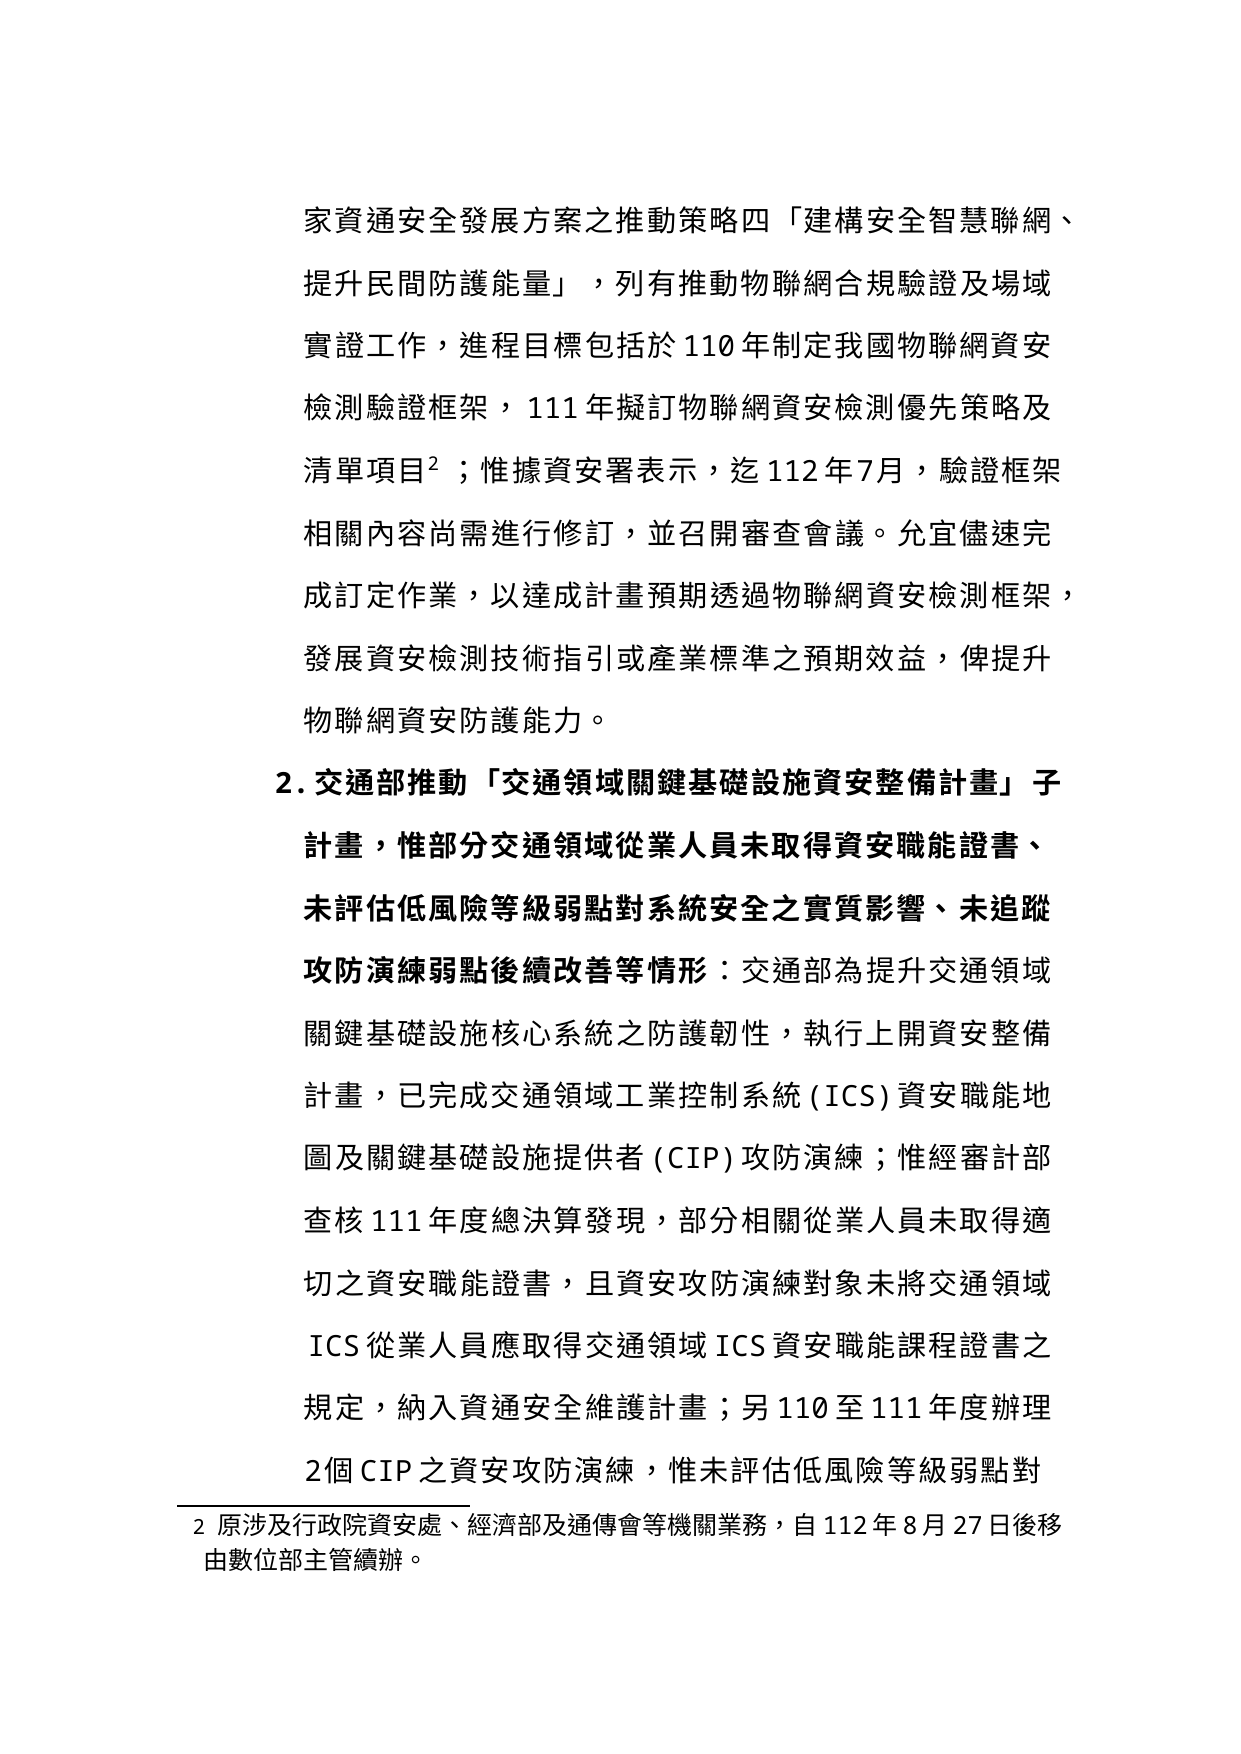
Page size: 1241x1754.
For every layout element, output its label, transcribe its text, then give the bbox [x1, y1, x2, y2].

text 2.交通部推動「交通領域關鍵基礎設施資安整備計畫」子計畫，惟部分交通領域從業人員未取得資安職能證書、未評估低風險等級弱點對系統安全之實質影響、未追蹤攻防演練弱點後續改善等情形：交通部為提升交通領域關鍵基礎設施核心系統之防護韌性，執行上開資安整備計畫，已完成交通領域工業控制系統(ICS)資安職能地圖及關鍵基礎設施提供者(CIP)攻防演練；惟經審計部查核111年度總決算發現，部分相關從業人員未取得適切之資安職能證書，且資安攻防演練對象未將交通領域ICS從業人員應取得交通領域ICS資安職能課程證書之規定，納入資通安全維護計畫；另110至111年度辦理2個CIP之資安攻防演練，惟未評估低風險等級弱點對 [266, 740, 1063, 1490]
text 1.物聯網資安檢測驗框架及檢測優先策略暨清單項目之制定仍持續作業中，允宜積極完備相關內容，並賡續精進調整，俾利強化政府物聯網資安防護功能：依第6期國家資通安全發展方案之推動策略四「建構安全智慧聯網、提升民間防護能量」，列有推動物聯網合規驗證及場域實證工作，進程目標包括於110年制定我國物聯網資安檢測驗證框架，111年擬訂物聯網資安檢測優先策略及清單項目；惟據資安署表示，迄112年7月，驗證框架相關內容尚需進行修訂，並召開審查會議。允宜儘速完成訂定作業，以達成計畫預期透過物聯網資安檢測框架，發展資安檢測技術指引或產業標準之預期效益，俾提升物聯網資安防護能力。 [266, 177, 1063, 740]
text 原涉及行政院資安處、經濟部及通傳會等機關業務，自112年8月27日後移由數位部主管續辦。 [192, 1506, 1063, 1577]
